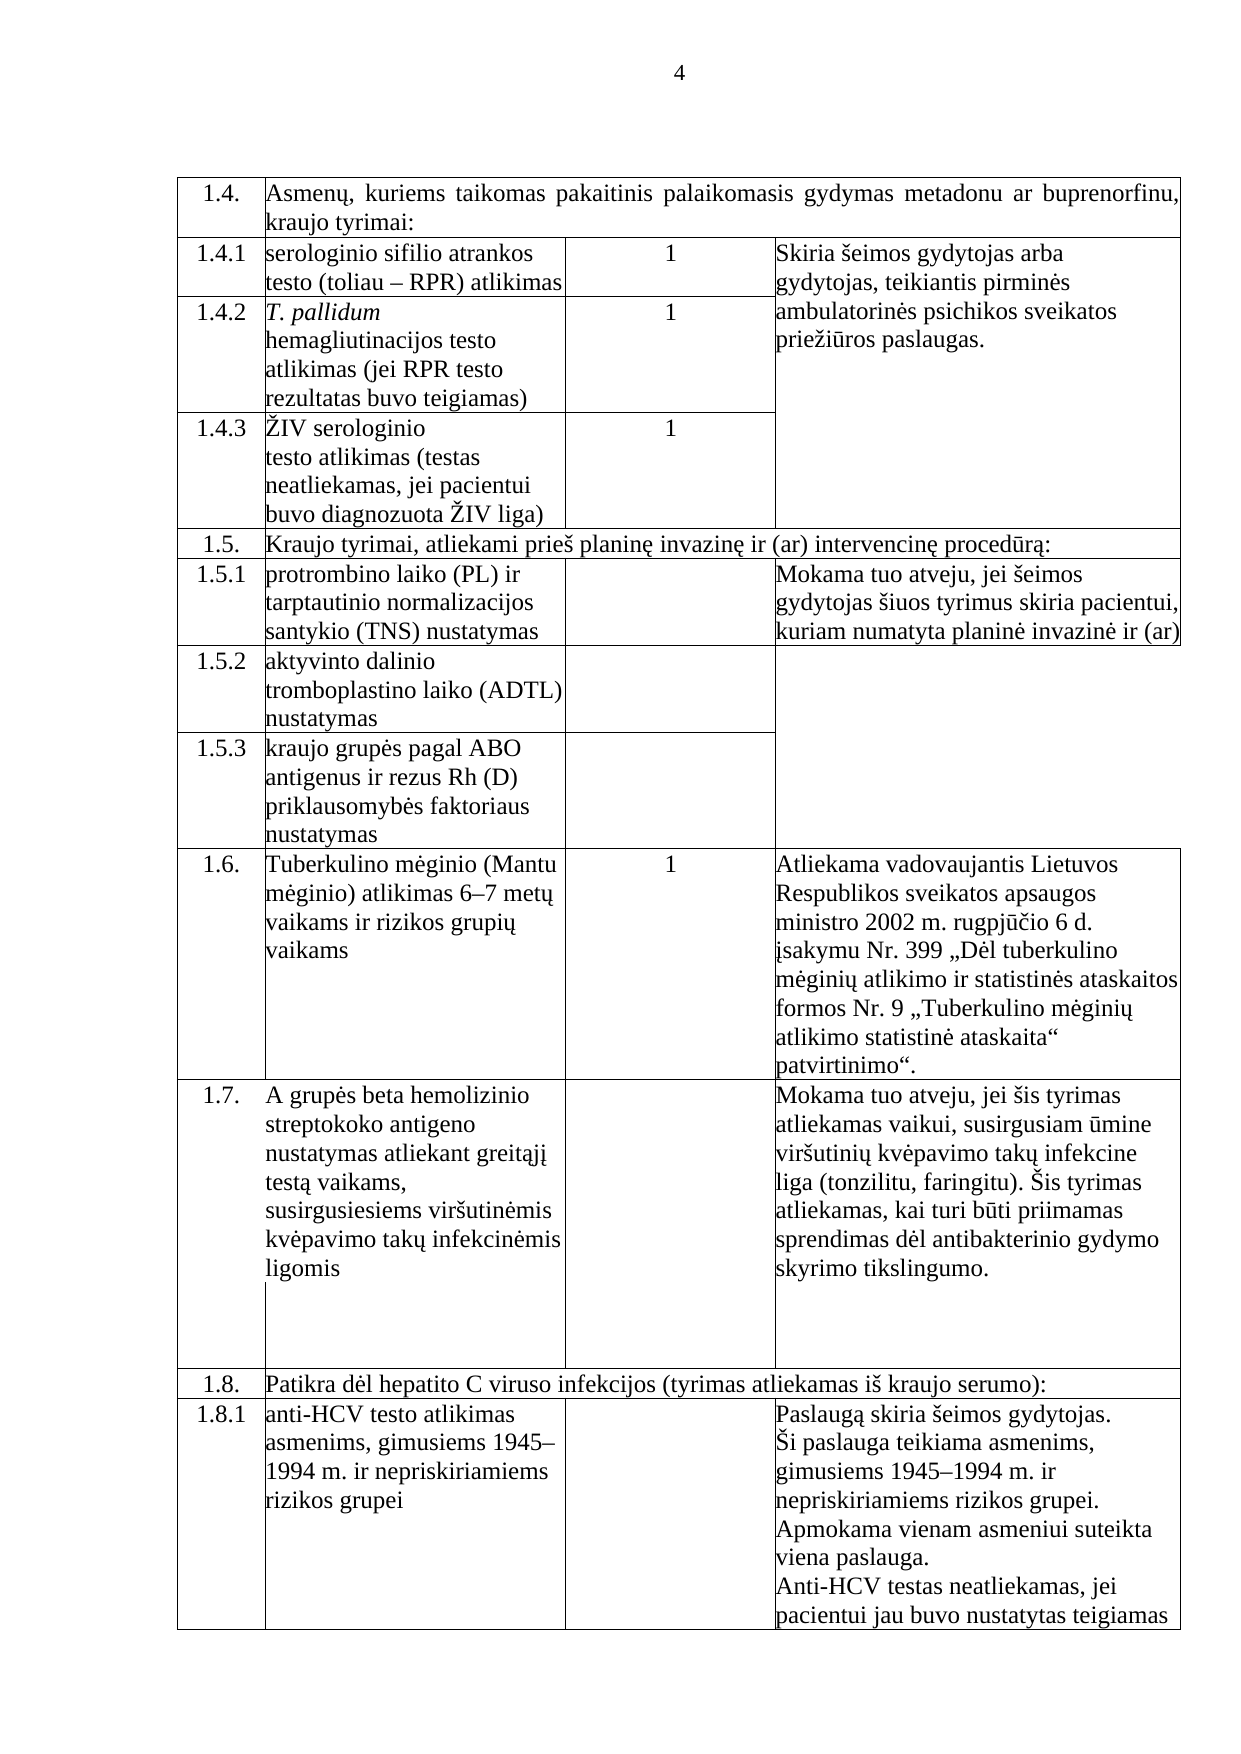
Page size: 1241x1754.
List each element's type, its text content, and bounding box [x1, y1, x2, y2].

table_cell protrombino laiko (PL) ir tarptautinio normalizacijos santykio (TNS) nustatymas [266, 559, 565, 645]
table_cell kraujo grupės pagal ABO antigenus ir rezus Rh (D) priklausomybės faktoriaus nustatymas [266, 733, 565, 848]
table_cell T. pallidum hemagliutinacijos testo atlikimas (jei RPR testo rezultatas buvo teigiamas) [266, 297, 565, 412]
table_cell Mokama tuo atveju, jei šeimos gydytojas šiuos tyrimus skiria pacientui, kuriam numatyta planinė invazinė ir (ar) intervencinė procedūra. [776, 559, 1180, 645]
table_cell [566, 733, 775, 848]
table_cell anti-HCV testo atlikimas asmenims, gimusiems 1945–1994 m. ir nepriskiriamiems rizikos grupei [266, 1399, 565, 1629]
table_cell 1.5. [178, 529, 265, 558]
table_cell 1.7. [178, 1080, 265, 1368]
table_cell 1.8. [178, 1369, 265, 1398]
table_cell 1.6. [178, 849, 265, 1079]
table_cell [566, 646, 775, 732]
table_cell [566, 559, 775, 645]
table_cell A grupės beta hemolizinio streptokoko antigeno nustatymas atliekant greitąjį testą vaikams, susirgusiesiems viršutinėmis kvėpavimo takų infekcinėmis ligomis [266, 1080, 565, 1368]
table_cell [566, 1080, 775, 1368]
table_cell Kraujo tyrimai, atliekami prieš planinę invazinę ir (ar) intervencinę procedūrą: [266, 529, 1180, 558]
table_cell serologinio sifilio atrankos testo (toliau – RPR) atlikimas [266, 238, 565, 296]
table_cell 1.4.3 [178, 413, 265, 528]
table_cell Mokama tuo atveju, jei šis tyrimas atliekamas vaikui, susirgusiam ūmine viršutinių kvėpavimo takų infekcine liga (tonzilitu, faringitu). Šis tyrimas atliekamas, kai turi būti priimamas sprendimas dėl antibakterinio gydymo skyrimo tikslingumo. [776, 1080, 1180, 1368]
table_cell 1.4. [178, 178, 265, 237]
table_cell 1.4.1 [178, 238, 265, 296]
table_cell Asmenų, kuriems taikomas pakaitinis palaikomasis gydymas metadonu ar buprenorfinu, kraujo tyrimai: [266, 178, 1180, 237]
table_cell 1.4.2 [178, 297, 265, 412]
table_cell 1 [566, 413, 775, 528]
table_cell ŽIV serologinio testo atlikimas (testas neatliekamas, jei pacientui buvo diagnozuota ŽIV liga) [266, 413, 565, 528]
table_cell 1 [566, 238, 775, 296]
table_cell Atliekama vadovaujantis Lietuvos Respublikos sveikatos apsaugos ministro 2002 m. rugpjūčio 6 d. įsakymu Nr. 399 „Dėl tuberkulino mėginių atlikimo ir statistinės ataskaitos formos Nr. 9 „Tuberkulino mėginių atlikimo statistinė ataskaita“ patvirtinimo“. [776, 849, 1180, 1079]
table_cell Paslaugą skiria šeimos gydytojas. Ši paslauga teikiama asmenims, gimusiems 1945–1994 m. ir nepriskiriamiems rizikos grupei. Apmokama vienam asmeniui suteikta viena paslauga. Anti-HCV testas neatliekamas, jei pacientui jau buvo nustatytas teigiamas [776, 1399, 1180, 1629]
table_cell 1.5.3 [178, 733, 265, 848]
table_cell Skiria šeimos gydytojas arba gydytojas, teikiantis pirminės ambulatorinės psichikos sveikatos priežiūros paslaugas. [776, 238, 1180, 528]
table_cell 1.5.1 [178, 559, 265, 645]
table_cell 1 [566, 297, 775, 412]
table_cell aktyvinto dalinio tromboplastino laiko (ADTL) nustatymas [266, 646, 565, 732]
table_cell 1.8.1 [178, 1399, 265, 1629]
table_cell Patikra dėl hepatito C viruso infekcijos (tyrimas atliekamas iš kraujo serumo): [266, 1369, 1180, 1398]
table_cell Tuberkulino mėginio (Mantu mėginio) atlikimas 6–7 metų vaikams ir rizikos grupių vaikams [266, 849, 565, 1079]
table_cell 1 [566, 849, 775, 1079]
table_cell [566, 1399, 775, 1629]
table_cell 1.5.2 [178, 646, 265, 732]
